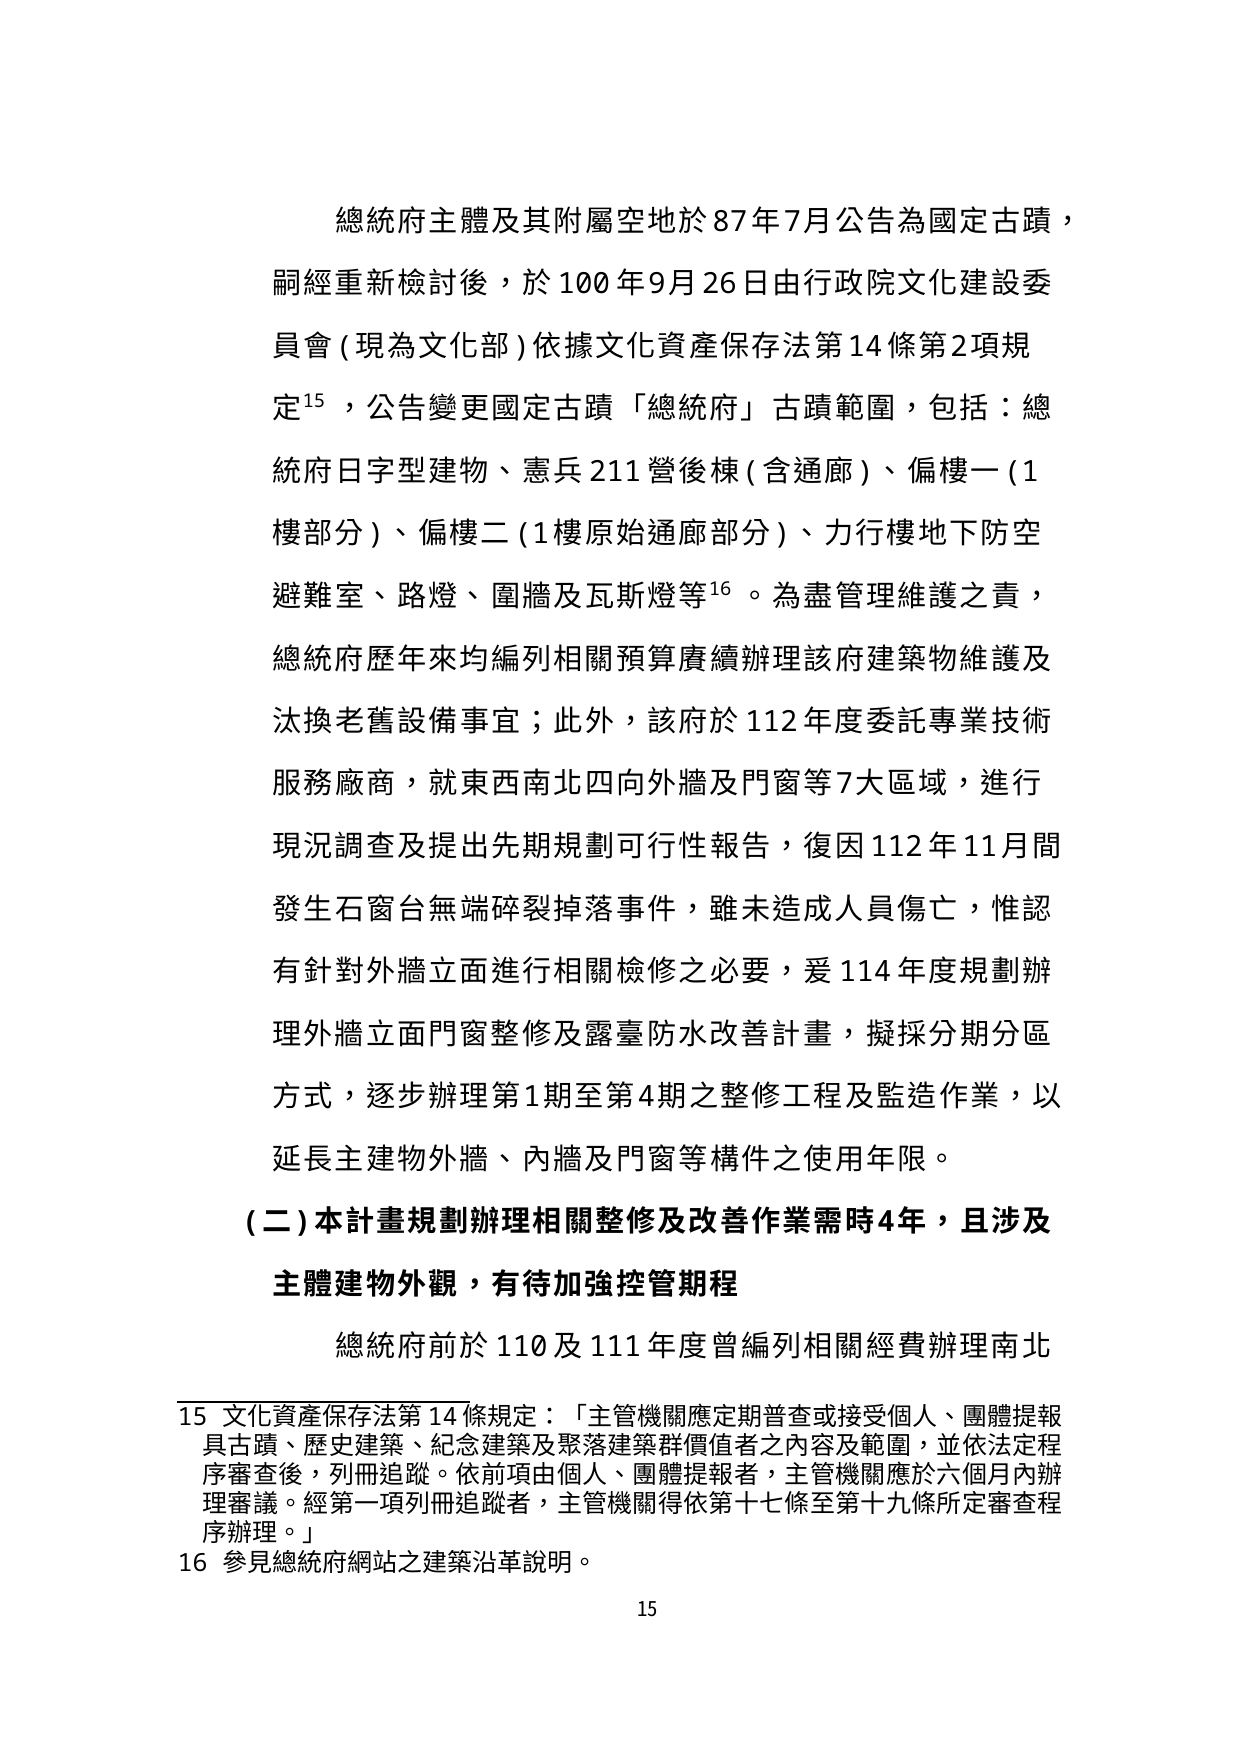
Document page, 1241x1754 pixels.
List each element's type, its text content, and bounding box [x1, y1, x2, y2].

text 參見總統府網站之建築沿革說明。 [177, 1548, 1063, 1577]
text 總統府主體及其附屬空地於87年7月公告為國定古蹟，嗣經重新檢討後，於100年9月26日由行政院文化建設委員會(現為文化部)依據文化資產保存法第14條第2項規定，公告變更國定古蹟「總統府」古蹟範圍，包括：總統府日字型建物、憲兵211營後棟(含通廊)、偏樓一(1樓部分)、偏樓二(1樓原始通廊部分)、力行樓地下防空避難室、路燈、圍牆及瓦斯燈等。為盡管理維護之責，總統府歷年來均編列相關預算賡續辦理該府建築物維護及汰換老舊設備事宜；此外，該府於112年度委託專業技術服務廠商，就東西南北四向外牆及門窗等7大區域，進行現況調查及提出先期規劃可行性報告，復因112年11月間發生石窗台無端碎裂掉落事件，雖未造成人員傷亡，惟認有針對外牆立面進行相關檢修之必要，爰114年度規劃辦理外牆立面門窗整修及露臺防水改善計畫，擬採分期分區方式，逐步辦理第1期至第4期之整修工程及監造作業，以延長主建物外牆、內牆及門窗等構件之使用年限。 [266, 177, 1063, 1177]
text (二)本計畫規劃辦理相關整修及改善作業需時4年，且涉及主體建物外觀，有待加強控管期程 [236, 1177, 1063, 1302]
text 文化資產保存法第14條規定：「主管機關應定期普查或接受個人、團體提報具古蹟、歷史建築、紀念建築及聚落建築群價值者之內容及範圍，並依法定程序審查後，列冊追蹤。依前項由個人、團體提報者，主管機關應於六個月內辦理審議。經第一項列冊追蹤者，主管機關得依第十七條至第十九條所定審查程序辦理。」 [177, 1402, 1063, 1548]
text 總統府前於110及111年度曾編列相關經費辦理南北 [266, 1302, 1063, 1365]
